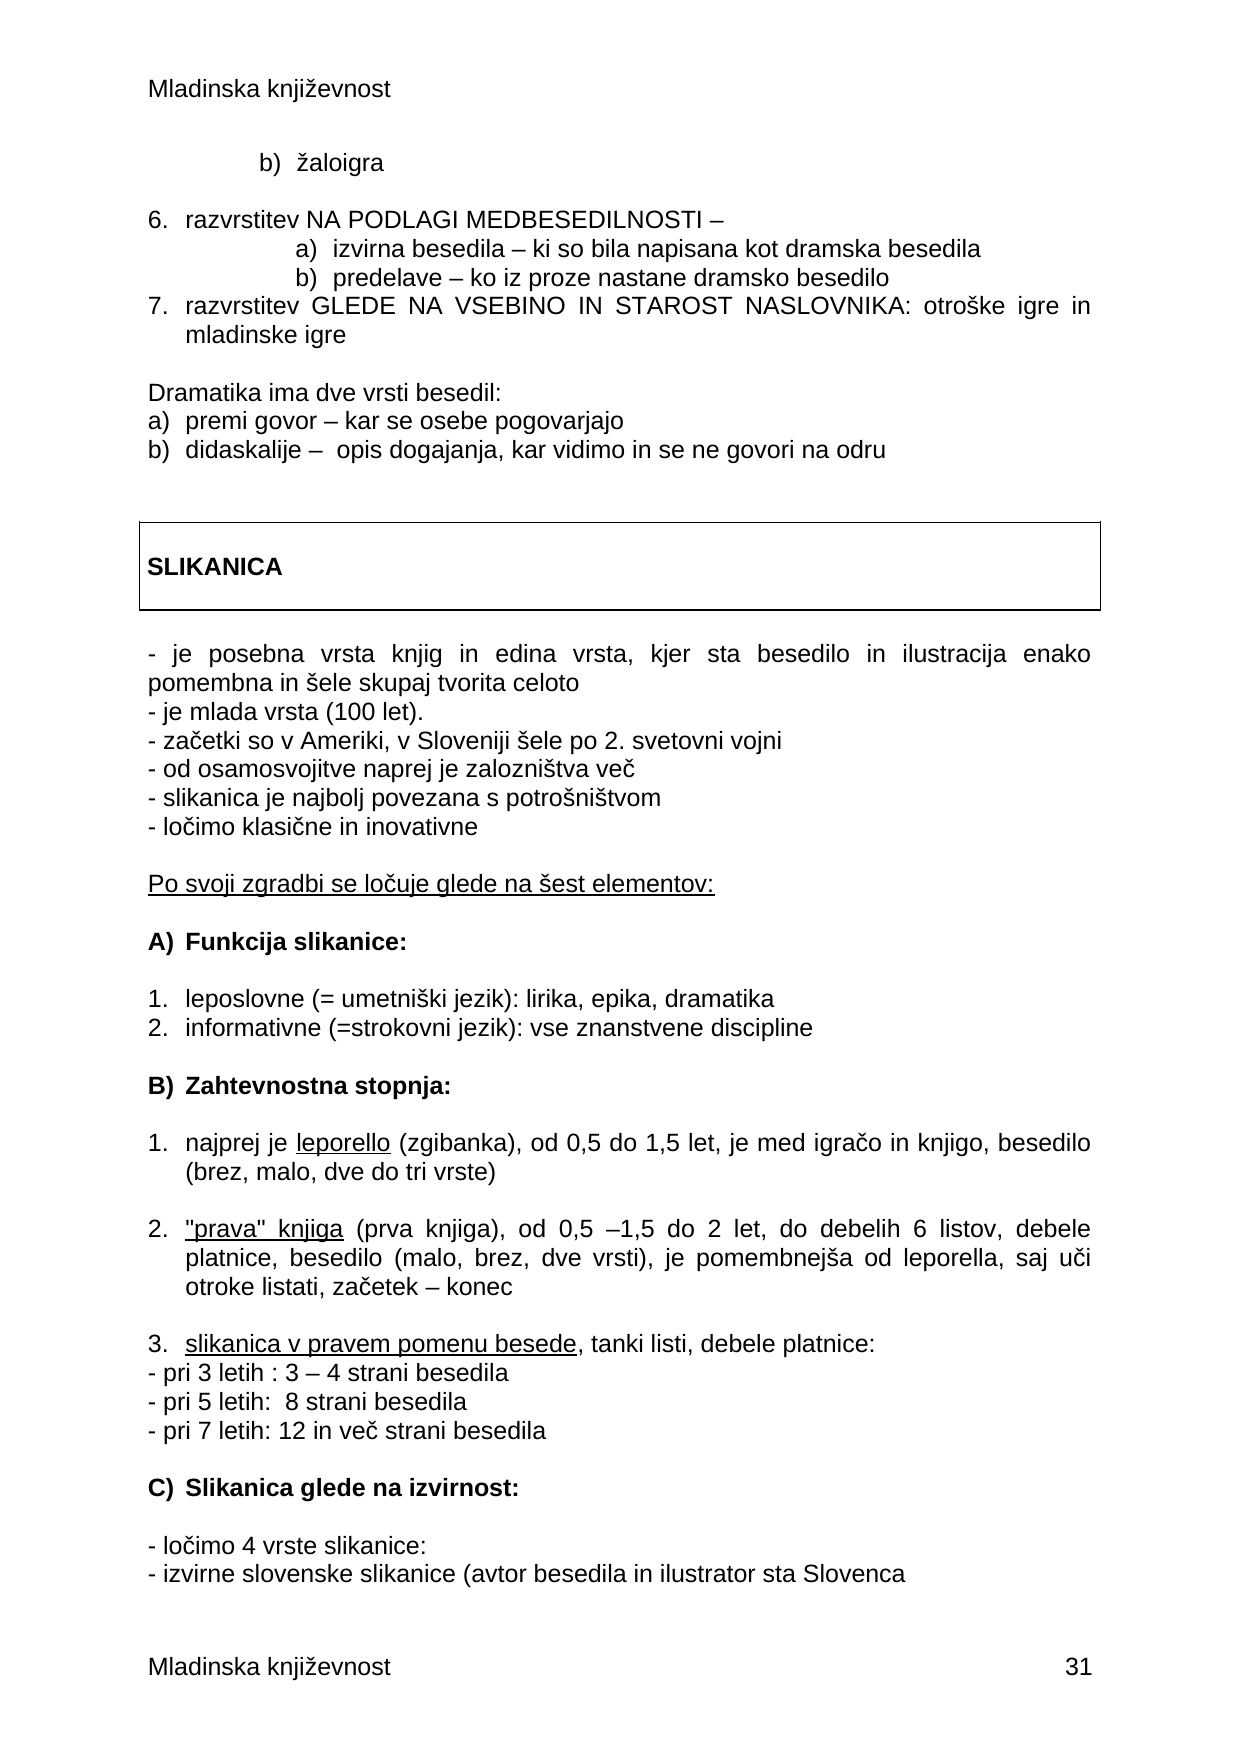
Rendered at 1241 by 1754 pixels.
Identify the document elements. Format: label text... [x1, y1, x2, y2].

text - pri 7 letih: 12 in več strani besedila [148, 1416, 1093, 1444]
list Funkcija slikanice: [148, 927, 1093, 956]
text - slikanica je najbolj povezana s potrošništvom [148, 783, 1093, 812]
list leposlovne (= umetniški jezik): lirika, epika, dramatika [148, 984, 1093, 1013]
text - ločimo 4 vrste slikanice: [148, 1531, 1093, 1559]
list razvrstitev GLEDE NA VSEBINO IN STAROST NASLOVNIKA: otroške igre in mladinske igre [148, 291, 1093, 349]
list žaloigra [259, 148, 1093, 176]
text - pri 5 letih: 8 strani besedila [148, 1387, 1093, 1416]
list didaskalije – opis dogajanja, kar vidimo in se ne govori na odru [148, 435, 1093, 464]
text - je posebna vrsta knjig in edina vrsta, kjer sta besedilo in ilustracija enako pomembna in šele skupaj tvorita celoto [148, 639, 1093, 697]
text Dramatika ima dve vrsti besedil: [148, 378, 1093, 406]
list "prava" knjiga (prva knjiga), od 0,5 –1,5 do 2 let, do debelih 6 listov, debele platnice, besedilo (malo, brez, dve vrsti), je pomembnejša od leporella, saj uči otroke listati, začetek – konec [148, 1214, 1093, 1301]
list slikanica v pravem pomenu besede, tanki listi, debele platnice: [148, 1329, 1093, 1358]
text - začetki so v Ameriki, v Sloveniji šele po 2. svetovni vojni [148, 726, 1093, 754]
text - ločimo klasične in inovativne [148, 812, 1093, 841]
list predelave – ko iz proze nastane dramsko besedilo [295, 263, 1093, 291]
text - je mlada vrsta (100 let). [148, 697, 1093, 726]
list Slikanica glede na izvirnost: [148, 1473, 1093, 1502]
list izvirna besedila – ki so bila napisana kot dramska besedila [295, 234, 1093, 263]
text Po svoji zgradbi se ločuje glede na šest elementov: [148, 869, 1093, 898]
list Zahtevnostna stopnja: [148, 1071, 1093, 1099]
list premi govor – kar se osebe pogovarjajo [148, 406, 1093, 435]
table_header SLIKANICA [140, 523, 1100, 609]
text - izvirne slovenske slikanice (avtor besedila in ilustrator sta Slovenca [148, 1559, 1093, 1588]
text - od osamosvojitve naprej je zalozništva več [148, 754, 1093, 783]
list razvrstitev NA PODLAGI MEDBESEDILNOSTI – [148, 205, 1093, 234]
text - pri 3 letih : 3 – 4 strani besedila [148, 1358, 1093, 1387]
list najprej je leporello (zgibanka), od 0,5 do 1,5 let, je med igračo in knjigo, besedilo (brez, malo, dve do tri vrste) [148, 1128, 1093, 1186]
list informativne (=strokovni jezik): vse znanstvene discipline [148, 1013, 1093, 1042]
